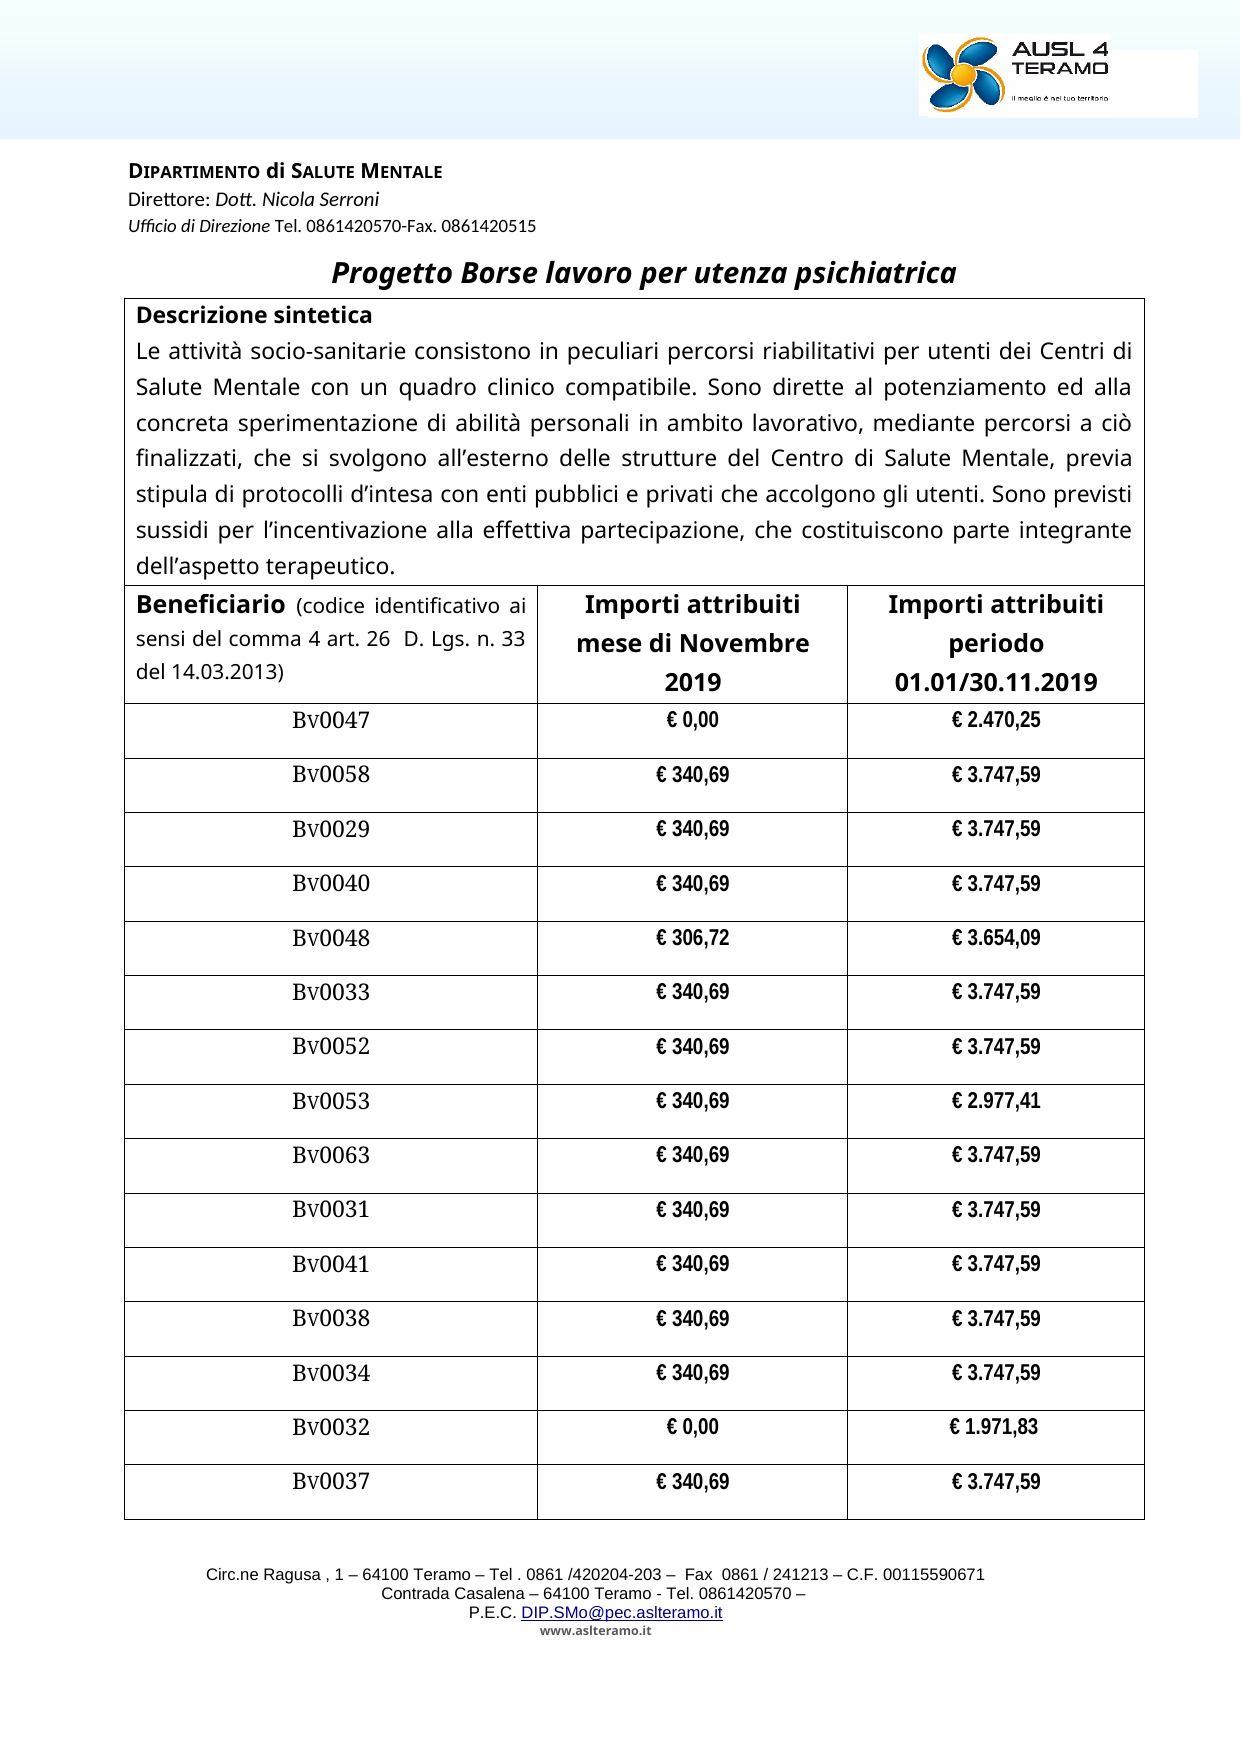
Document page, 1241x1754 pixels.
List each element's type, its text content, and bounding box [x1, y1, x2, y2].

table_cell Importi attribuiti mese di Novembre 2019 [538, 586, 847, 703]
table_cell € 3.747,59 [848, 1302, 1144, 1356]
table_cell Importi attribuiti periodo 01.01/30.11.2019 [848, 586, 1144, 703]
table_cell € 2.977,41 [848, 1085, 1144, 1138]
table_cell € 340,69 [538, 1302, 847, 1356]
table_cell € 340,69 [538, 759, 847, 812]
table_cell Bv0038 [125, 1302, 537, 1356]
table_cell € 0,00 [538, 1411, 847, 1464]
table_cell Bv0037 [125, 1465, 537, 1519]
table_cell Bv0033 [125, 976, 537, 1029]
table_cell € 3.654,09 [848, 922, 1144, 975]
table_cell Bv0052 [125, 1030, 537, 1084]
table_cell € 0,00 [538, 704, 847, 757]
table_header Descrizione sintetica Le attività socio-sanitarie consistono in peculiari percorsi riabilitativi per utenti dei Centri di Salute Mentale con un quadro clinico compatibile. Sono dirette al potenziamento ed alla concreta sperimentazione di abilità personali in ambito lavorativo, mediante percorsi a ciò finalizzati, che si svolgono all’esterno delle strutture del Centro di Salute Mentale, previa stipula di protocolli d’intesa con enti pubblici e privati che accolgono gli utenti. Sono previsti sussidi per l’incentivazione alla effettiva partecipazione, che costituiscono parte integrante dell’aspetto terapeutico. [125, 299, 1144, 585]
table_cell Bv0048 [125, 922, 537, 975]
table_cell € 2.470,25 [848, 704, 1144, 757]
table_cell € 3.747,59 [848, 1357, 1144, 1410]
table_cell € 3.747,59 [848, 1248, 1144, 1301]
table_cell Bv0029 [125, 813, 537, 866]
table_cell € 340,69 [538, 1085, 847, 1138]
table_cell € 306,72 [538, 922, 847, 975]
table_cell € 340,69 [538, 867, 847, 921]
text Direttore: Dott. Nicola Serroni [128, 186, 1088, 211]
table_cell € 3.747,59 [848, 1194, 1144, 1247]
table_cell € 3.747,59 [848, 1030, 1144, 1084]
table_cell Bv0041 [125, 1248, 537, 1301]
table_cell Bv0031 [125, 1194, 537, 1247]
table_cell Bv0053 [125, 1085, 537, 1138]
table_cell Bv0047 [125, 704, 537, 757]
table_cell € 3.747,59 [848, 867, 1144, 921]
table_cell Beneficiario (codice identificativo ai sensi del comma 4 art. 26 D. Lgs. n. 33 del 14.03.2013) [125, 586, 537, 703]
table_cell Bv0063 [125, 1139, 537, 1192]
table_cell € 340,69 [538, 1248, 847, 1301]
table_cell € 340,69 [538, 1139, 847, 1192]
table_cell € 3.747,59 [848, 976, 1144, 1029]
table_cell Bv0058 [125, 759, 537, 812]
table_cell € 3.747,59 [848, 759, 1144, 812]
table_cell Bv0034 [125, 1357, 537, 1410]
table_cell € 1.971,83 [848, 1411, 1144, 1464]
table_cell Bv0032 [125, 1411, 537, 1464]
table_cell € 3.747,59 [848, 813, 1144, 866]
table_cell Bv0040 [125, 867, 537, 921]
table_cell € 3.747,59 [848, 1465, 1144, 1519]
text Ufficio di Direzione Tel. 0861420570-Fax. 0861420515 [128, 213, 1087, 238]
table_cell € 340,69 [538, 976, 847, 1029]
text Dipartimento di Salute Mentale [69, 156, 1122, 185]
table_cell € 340,69 [538, 1030, 847, 1084]
table_cell € 340,69 [538, 1357, 847, 1410]
text Progetto Borse lavoro per utenza psichiatrica [69, 252, 1087, 292]
table_cell € 340,69 [538, 1194, 847, 1247]
table_cell € 3.747,59 [848, 1139, 1144, 1192]
table_cell € 340,69 [538, 1465, 847, 1519]
table_cell € 340,69 [538, 813, 847, 866]
